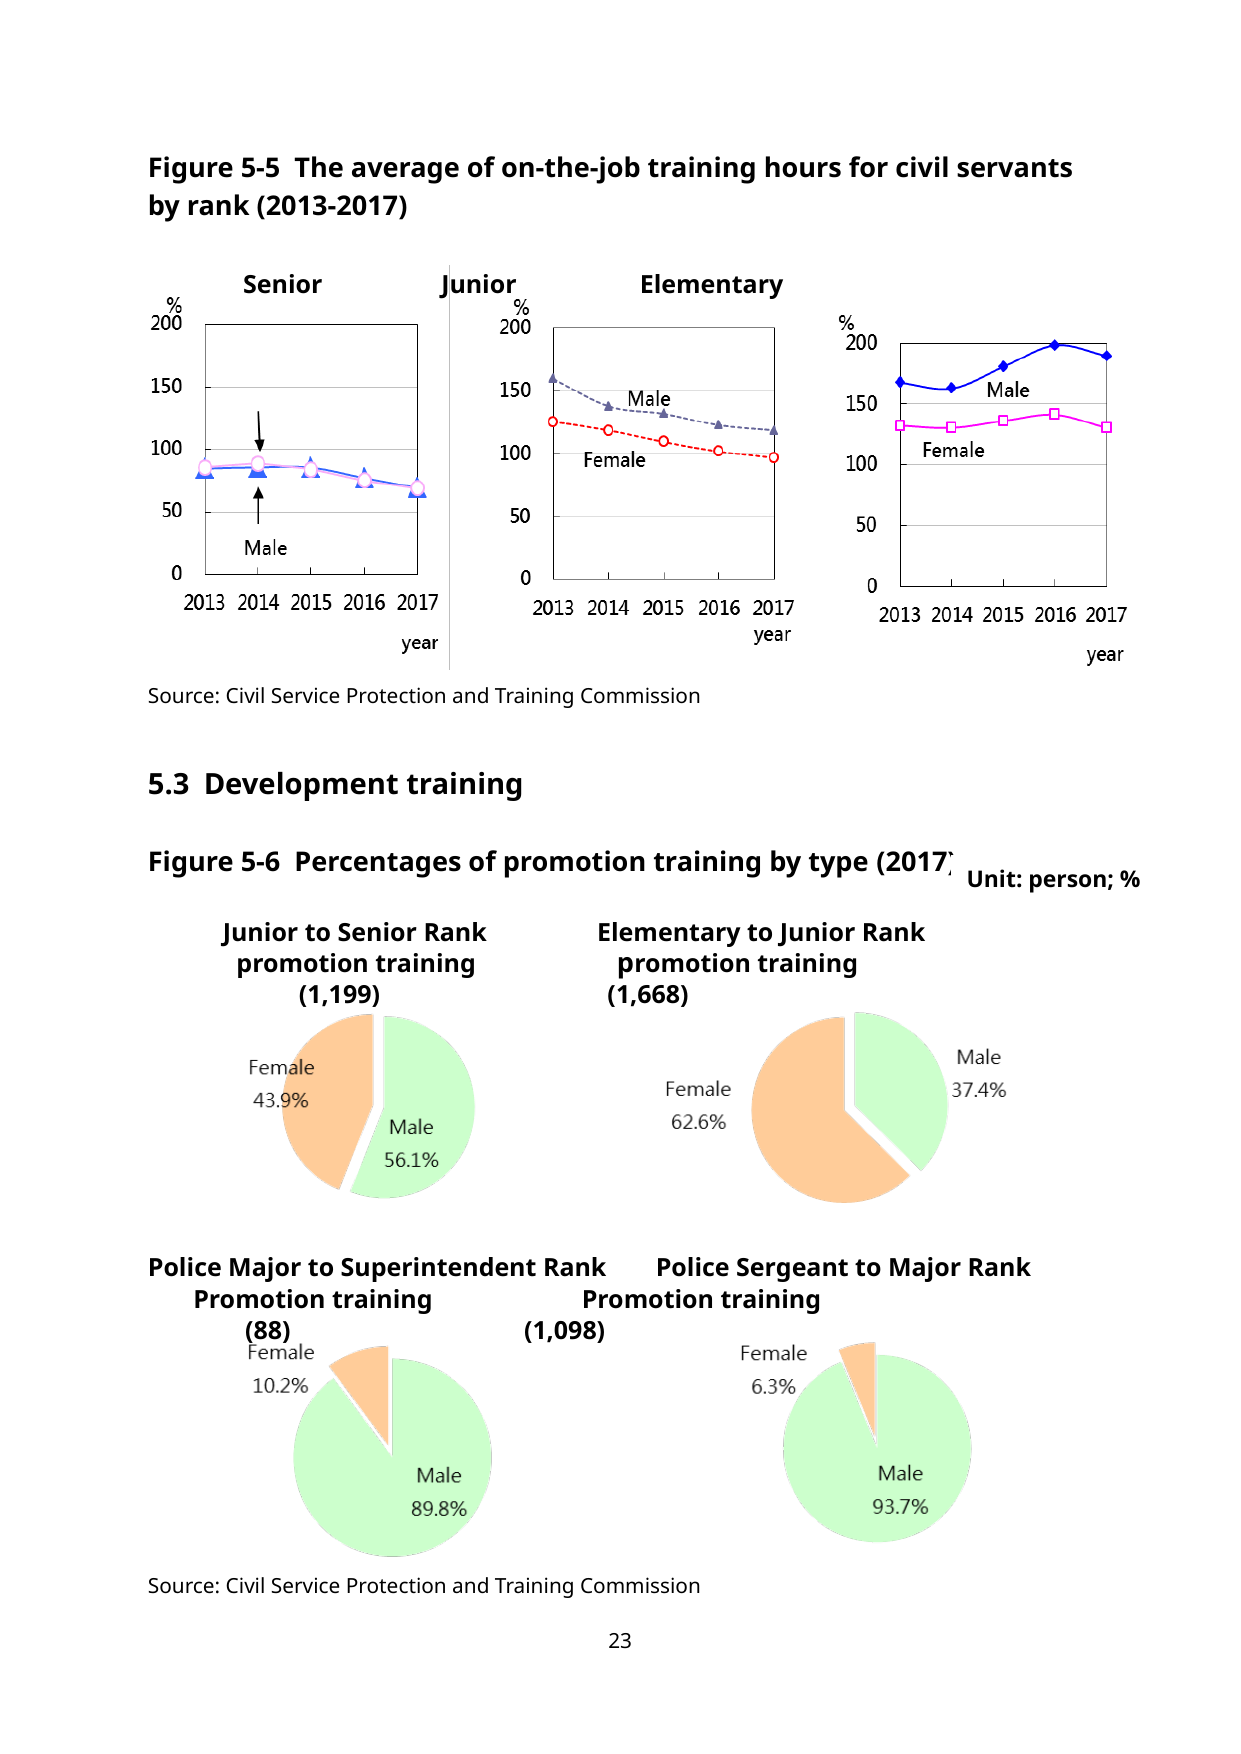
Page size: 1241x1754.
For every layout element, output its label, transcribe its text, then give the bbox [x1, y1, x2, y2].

picture [468, 1265, 473, 1274]
picture [197, 1284, 1077, 1612]
picture [902, 1263, 906, 1274]
picture [780, 1265, 785, 1273]
picture [426, 1265, 431, 1274]
picture [147, 265, 1153, 674]
picture [871, 1265, 877, 1273]
text (1,199) (1,668) [148, 979, 161, 1010]
text Police Major to Superintendent Rank Police Sergeant to Major Rank [148, 1252, 1092, 1283]
picture [279, 1265, 285, 1273]
text Promotion training Promotion training [148, 1283, 1092, 1314]
subtitle 5.3 Development training [148, 758, 1092, 804]
subtitle Figure 5-6 Percentages of promotion training by type (2017) [148, 841, 1161, 923]
picture [939, 1265, 945, 1273]
text Unit: person; % [966, 863, 1146, 894]
picture [827, 1265, 832, 1274]
picture [580, 1265, 585, 1274]
picture [483, 1265, 488, 1273]
picture [376, 1265, 381, 1273]
subtitle Source: Civil Service Protection and Training Commission [148, 1558, 197, 1602]
picture [515, 1265, 520, 1274]
picture [1005, 1265, 1010, 1274]
text promotion training promotion training [148, 948, 1092, 979]
text Junior to Senior Rank Elementary to Junior Rank [148, 916, 1092, 948]
text (88) (1,098) [148, 1314, 197, 1346]
text (1,199) (1,668) [1060, 979, 1092, 1010]
text Source: Civil Service Protection and Training Commission [148, 674, 1092, 712]
picture [676, 1265, 682, 1273]
picture [161, 956, 1060, 1274]
picture [323, 1265, 329, 1273]
subtitle Figure 5-5 The average of on-the-job training hours for civil servants by rank (2013-2017) [148, 148, 1092, 223]
text (88) (1,098) [1077, 1314, 1092, 1346]
picture [168, 1265, 174, 1273]
picture [242, 1263, 246, 1274]
